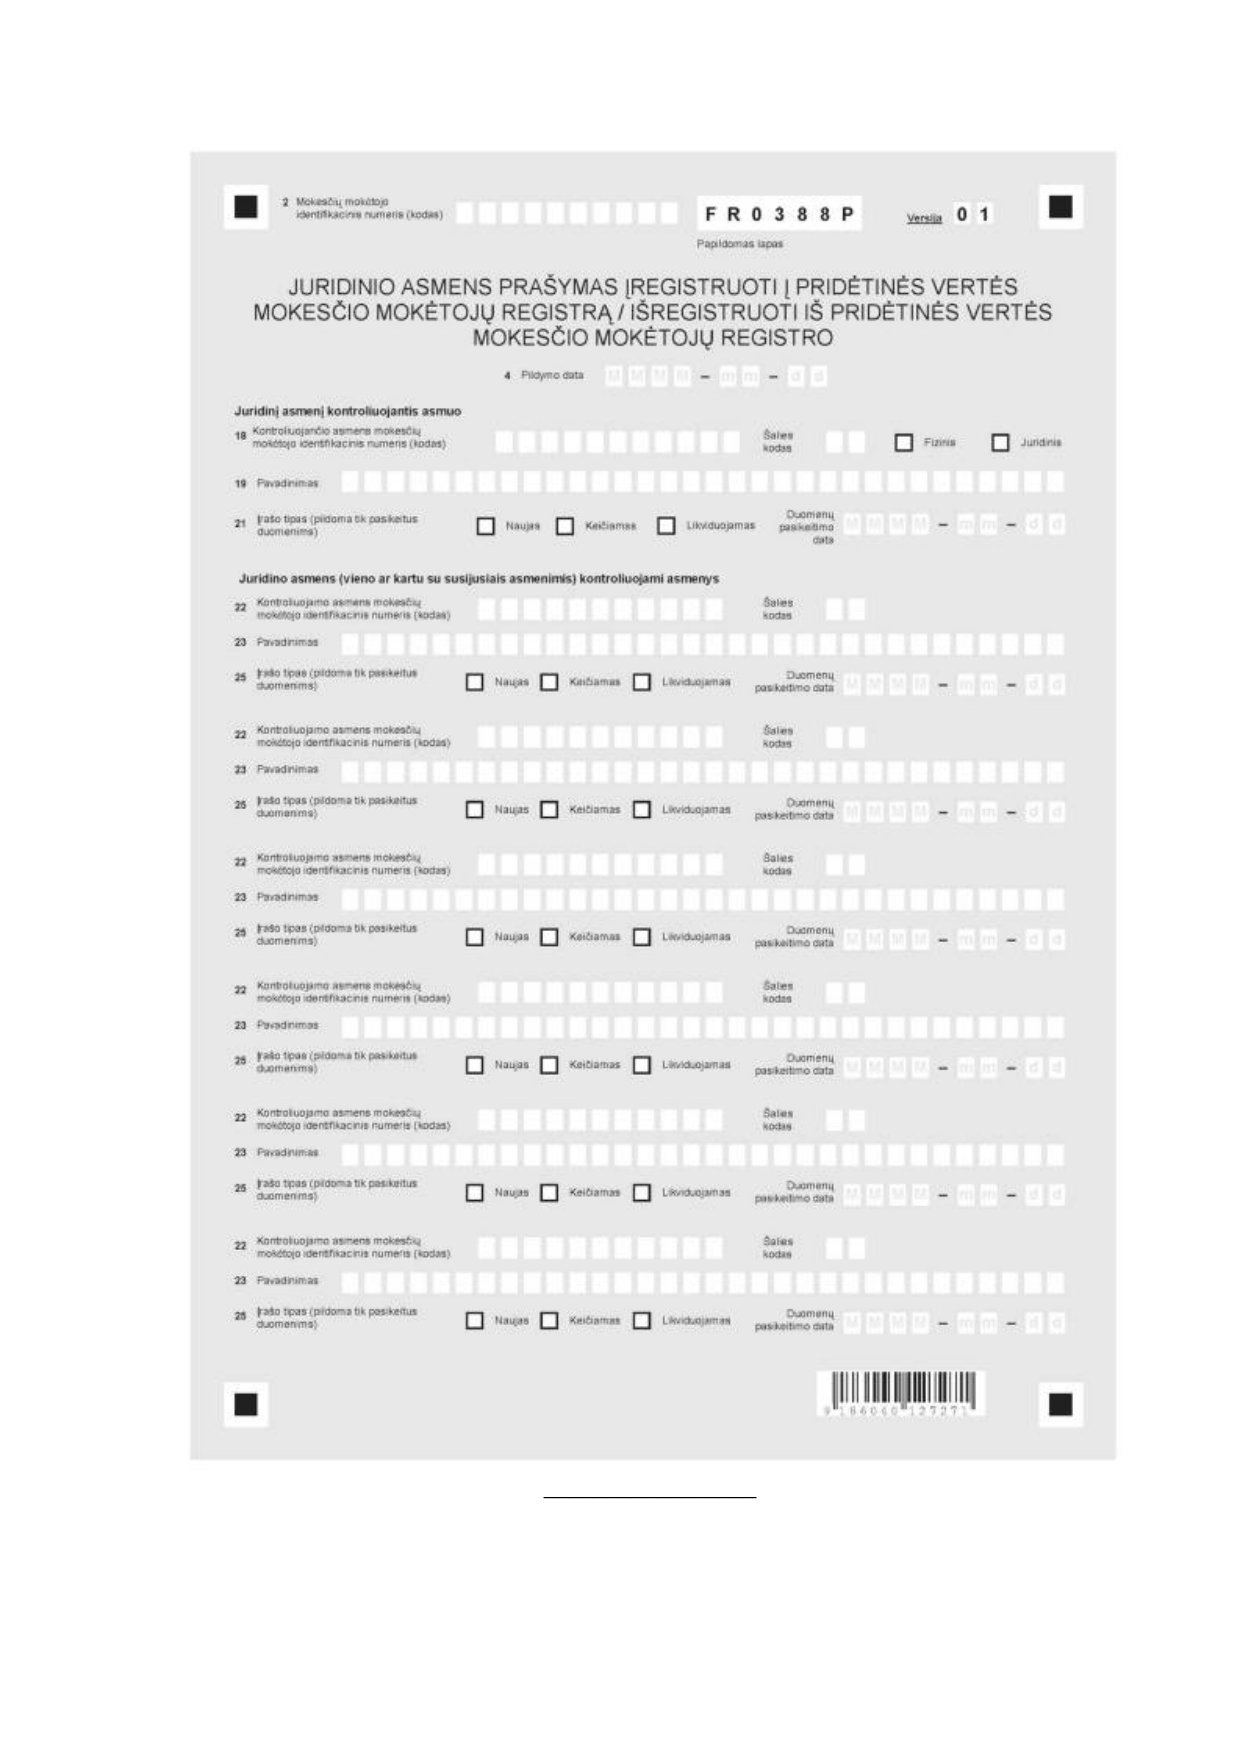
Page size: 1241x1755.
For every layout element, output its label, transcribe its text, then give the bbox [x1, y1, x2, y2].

text _________________ [177, 1472, 1122, 1501]
